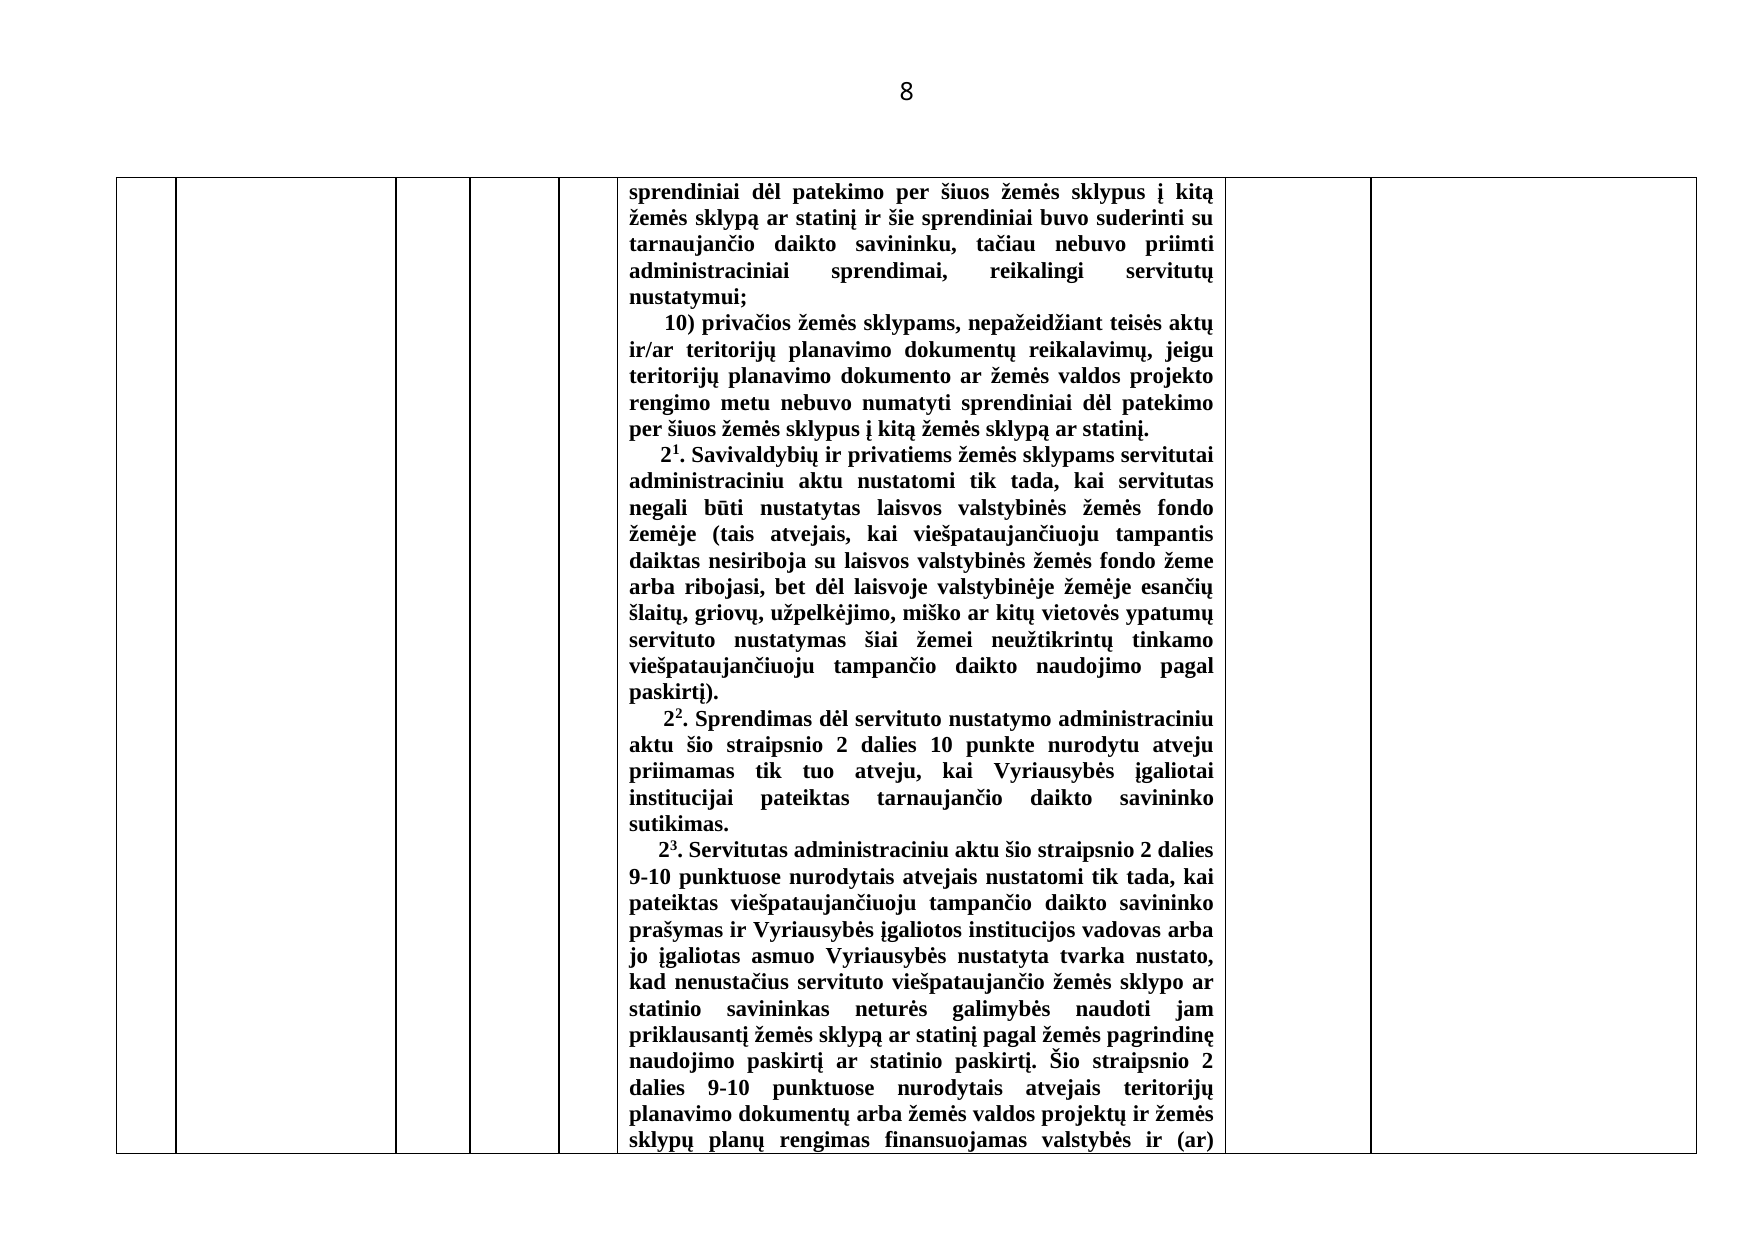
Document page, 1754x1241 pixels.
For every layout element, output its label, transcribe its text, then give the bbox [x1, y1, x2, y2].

table_cell [1372, 178, 1696, 1153]
table_cell [117, 178, 175, 1153]
table_cell [177, 178, 395, 1153]
table_cell [471, 178, 558, 1153]
table_cell [560, 178, 617, 1153]
table_cell sprendiniai dėl patekimo per šiuos žemės sklypus į kitą žemės sklypą ar statinį ir šie sprendiniai buvo suderinti su tarnaujančio daikto savininku, tačiau nebuvo priimti administraciniai sprendimai, reikalingi servitutų nustatymui; 10) privačios žemės sklypams, nepažeidžiant teisės aktų ir/ar teritorijų planavimo dokumentų reikalavimų, jeigu teritorijų planavimo dokumento ar žemės valdos projekto rengimo metu nebuvo numatyti sprendiniai dėl patekimo per šiuos žemės sklypus į kitą žemės sklypą ar statinį. 21. Savivaldybių ir privatiems žemės sklypams servitutai administraciniu aktu nustatomi tik tada, kai servitutas negali būti nustatytas laisvos valstybinės žemės fondo žemėje (tais atvejais, kai viešpataujančiuoju tampantis daiktas nesiriboja su laisvos valstybinės žemės fondo žeme arba ribojasi, bet dėl laisvoje valstybinėje žemėje esančių šlaitų, griovų, užpelkėjimo, miško ar kitų vietovės ypatumų servituto nustatymas šiai žemei neužtikrintų tinkamo viešpataujančiuoju tampančio daikto naudojimo pagal paskirtį). 22. Sprendimas dėl servituto nustatymo administraciniu aktu šio straipsnio 2 dalies 10 punkte nurodytu atveju priimamas tik tuo atveju, kai Vyriausybės įgaliotai institucijai pateiktas tarnaujančio daikto savininko sutikimas. 23. Servitutas administraciniu aktu šio straipsnio 2 dalies 9-10 punktuose nurodytais atvejais nustatomi tik tada, kai pateiktas viešpataujančiuoju tampančio daikto savininko prašymas ir Vyriausybės įgaliotos institucijos vadovas arba jo įgaliotas asmuo Vyriausybės nustatyta tvarka nustato, kad nenustačius servituto viešpataujančio žemės sklypo ar statinio savininkas neturės galimybės naudoti jam priklausantį žemės sklypą ar statinį pagal žemės pagrindinę naudojimo paskirtį ar statinio paskirtį. Šio straipsnio 2 dalies 9-10 punktuose nurodytais atvejais teritorijų planavimo dokumentų arba žemės valdos projektų ir žemės sklypų planų rengimas finansuojamas valstybės ir (ar) [618, 178, 1225, 1153]
table_cell [1226, 178, 1370, 1153]
table_cell [397, 178, 469, 1153]
